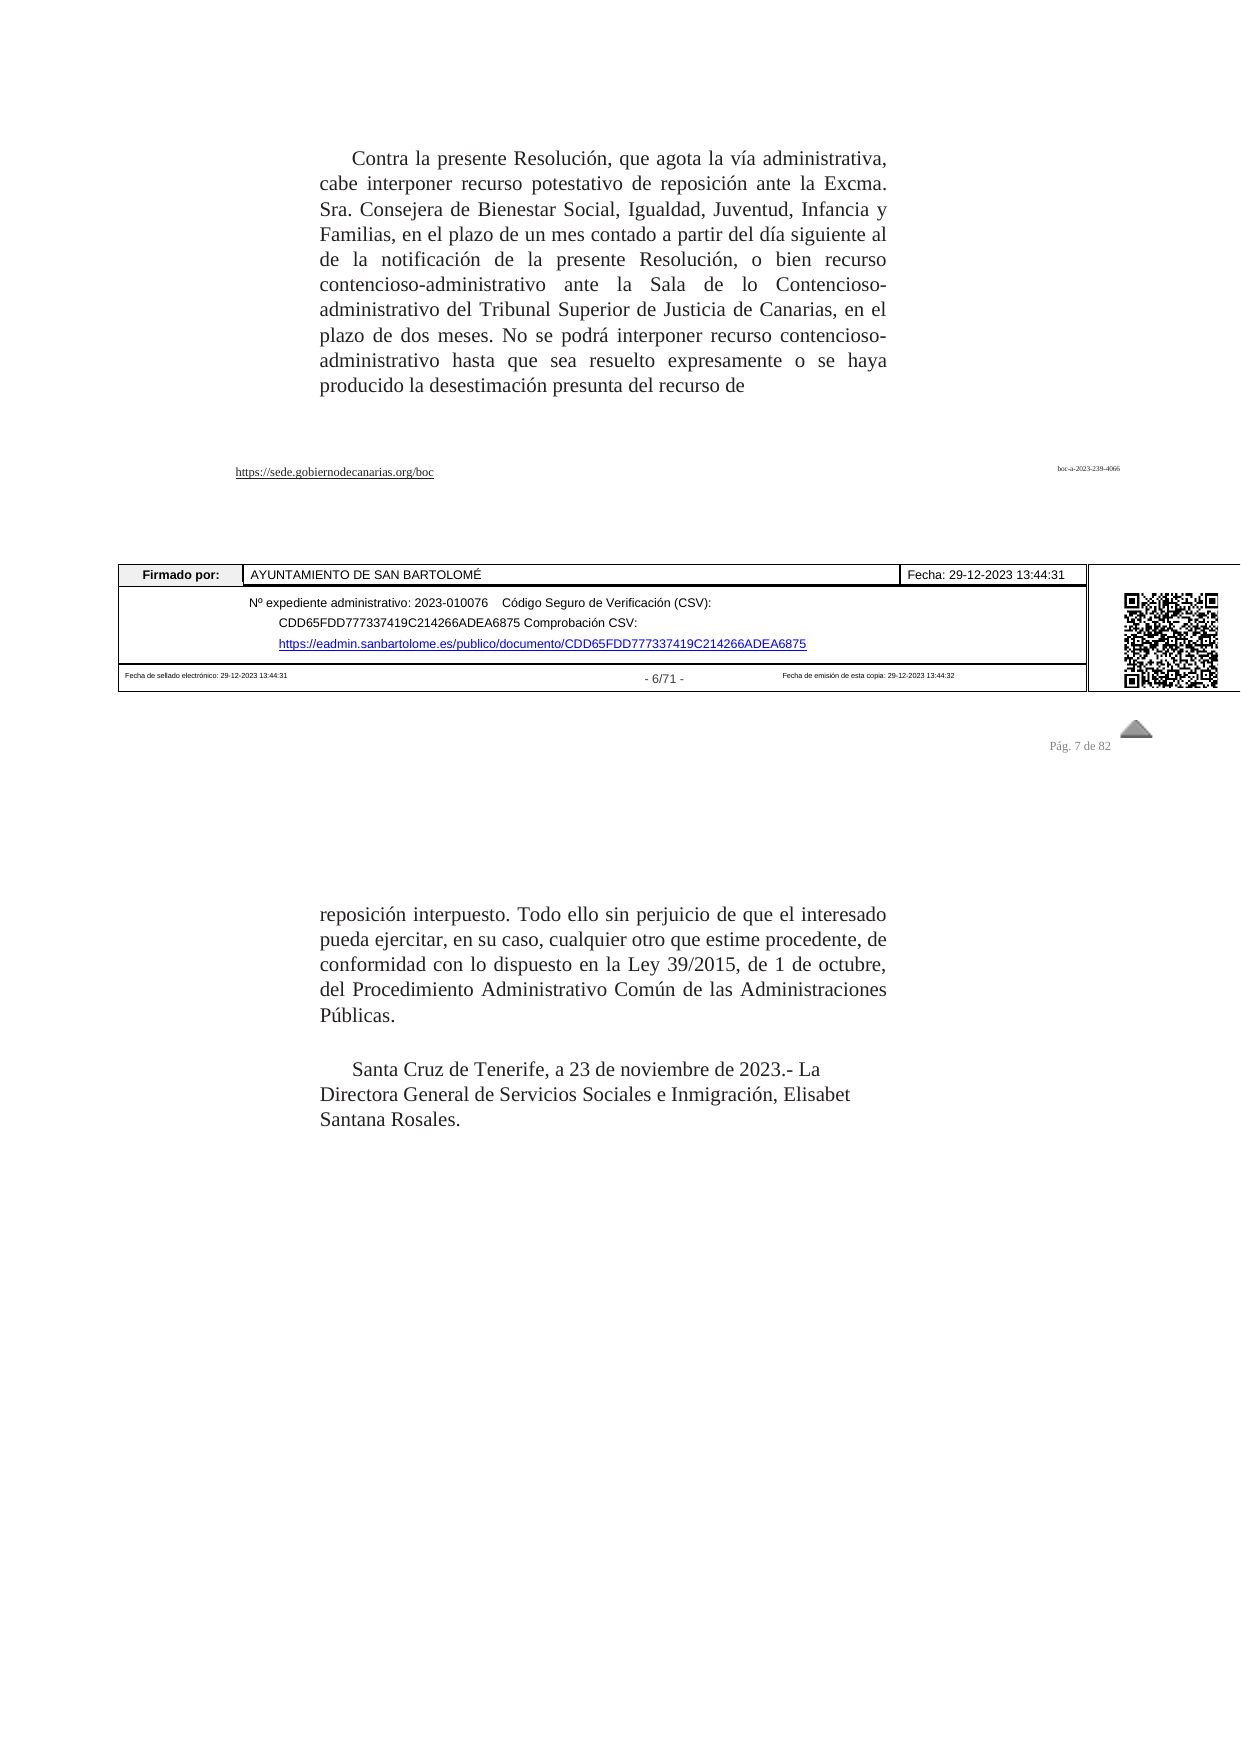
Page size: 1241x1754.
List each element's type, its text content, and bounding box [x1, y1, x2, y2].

text Contra la presente Resolución, que agota la vía administrativa, cabe interponer recurso potestativo de reposición ante la Excma. Sra. Consejera de Bienestar Social, Igualdad, Juventud, Infancia y Familias, en el plazo de un mes contado a partir del día siguiente al de la notificación de la presente Resolución, o bien recurso contencioso-administrativo ante la Sala de lo Contencioso-administrativo del Tribunal Superior de Justicia de Canarias, en el plazo de dos meses. No se podrá interponer recurso contencioso-administrativo hasta que sea resuelto expresamente o se haya producido la desestimación presunta del recurso de [319, 146, 888, 397]
table_header Fecha: 29-12-2023 13:44:31 [901, 565, 1086, 584]
text https://sede.gobiernodecanarias.org/boc boc-a-2023-239-4066 [235, 465, 1122, 479]
table_header [1089, 565, 1240, 691]
table_header Firmado por: [119, 565, 242, 582]
table_cell Nº expediente administrativo: 2023-010076 Código Seguro de Verificación (CSV): CDD65FDD777337419C214266ADEA6875 Comprobación CSV: https://eadmin.sanbartolome.es/publico/documento/CDD65FDD777337419C214266ADEA6875 [119, 587, 1086, 663]
table_cell Fecha de sellado electrónico: 29-12-2023 13:44:31 - 6/71 - Fecha de emisión de esta copia: 29-12-2023 13:44:32 [119, 665, 1086, 691]
table_header AYUNTAMIENTO DE SAN BARTOLOMÉ [244, 565, 899, 584]
text reposición interpuesto. Todo ello sin perjuicio de que el interesado pueda ejercitar, en su caso, cualquier otro que estime procedente, de conformidad con lo dispuesto en la Ley 39/2015, de 1 de octubre, del Procedimiento Administrativo Común de las Administraciones Públicas. [319, 902, 888, 1027]
text Pág. 7 de 82 [118, 738, 1111, 753]
text Santa Cruz de Tenerife, a 23 de noviembre de 2023.- La Directora General de Servicios Sociales e Inmigración, Elisabet Santana Rosales. [319, 1056, 888, 1131]
